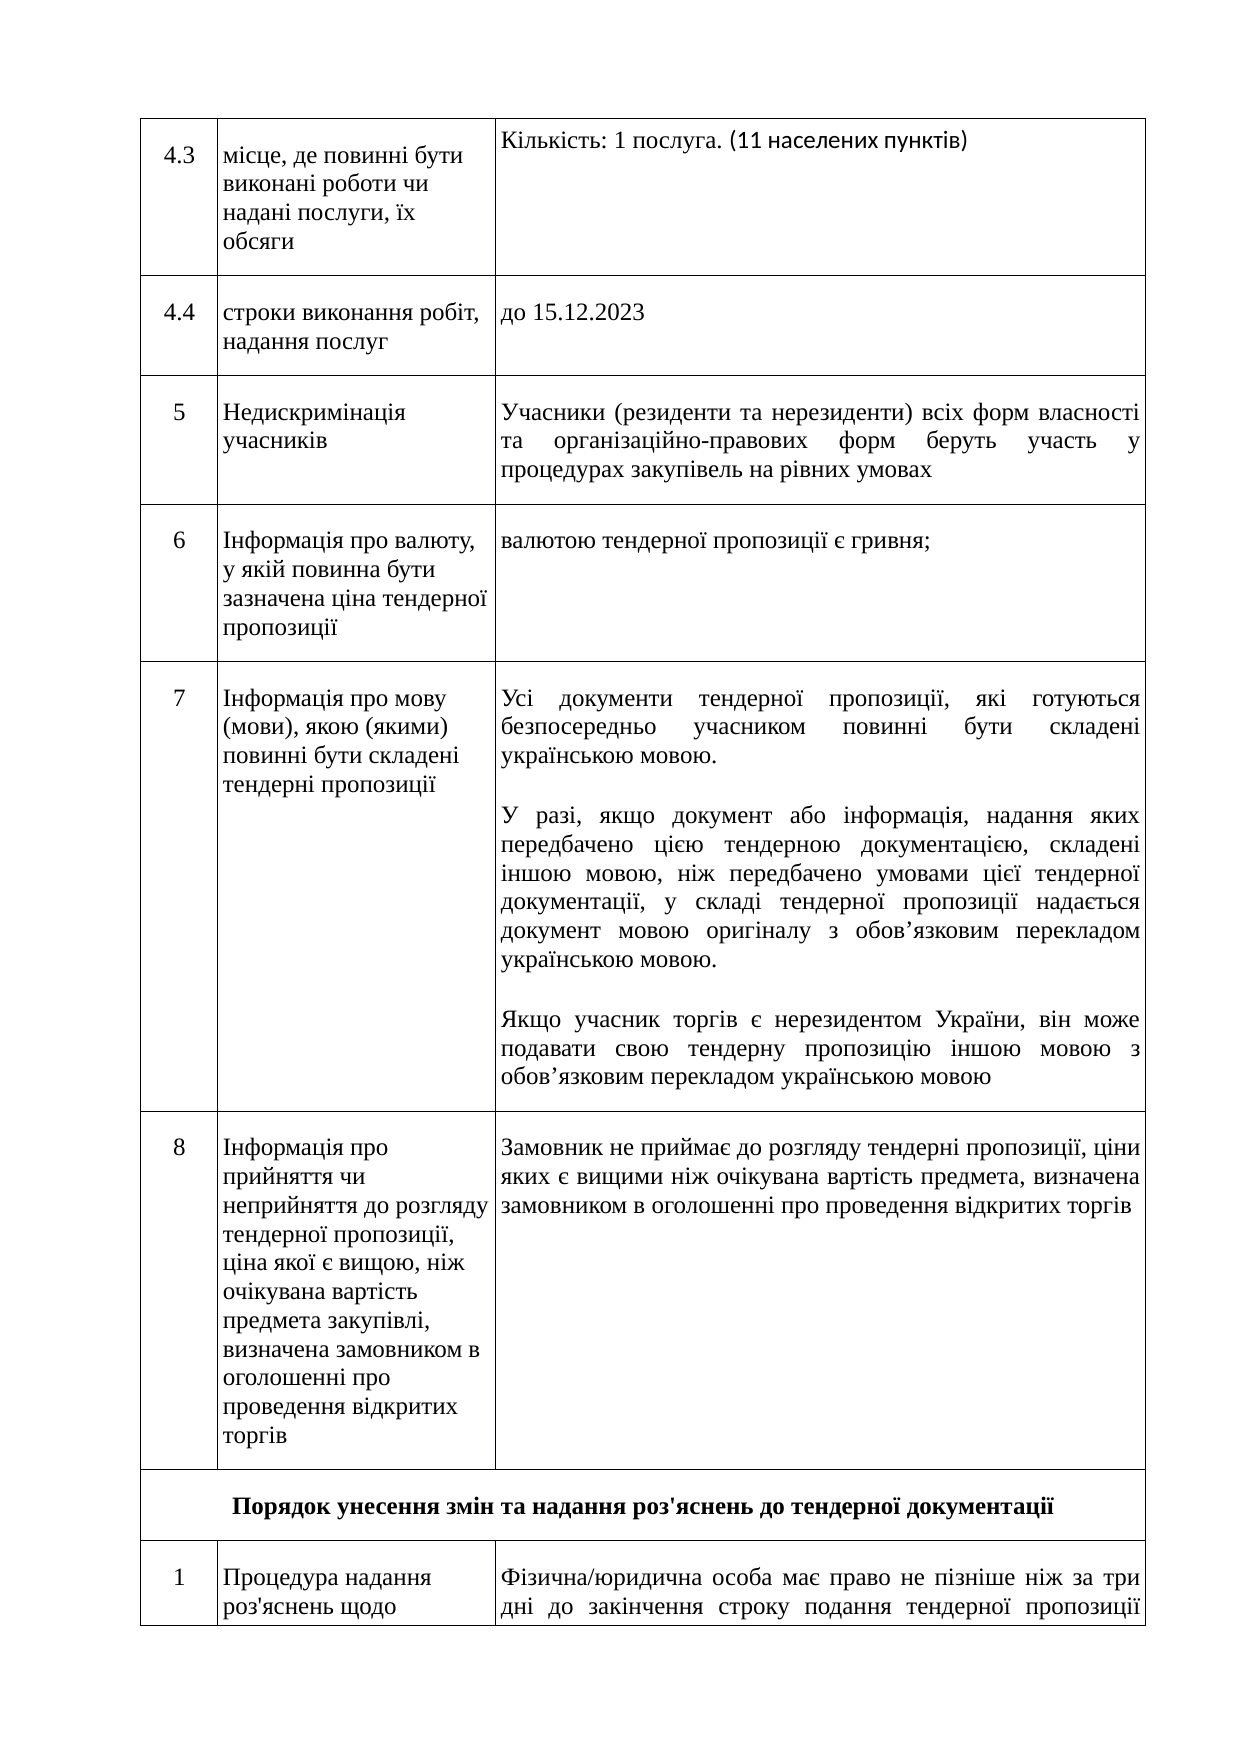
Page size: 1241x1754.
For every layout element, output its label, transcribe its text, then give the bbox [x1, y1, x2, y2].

table_cell 1 [141, 1541, 217, 1624]
table_cell Інформація про прийняття чи неприйняття до розгляду тендерної пропозиції, ціна якої є вищою, ніж очікувана вартість предмета закупівлі, визначена замовником в оголошенні про проведення відкритих торгів [218, 1112, 495, 1469]
table_cell 4.3 [141, 119, 217, 275]
table_cell 8 [141, 1112, 217, 1469]
table_cell 7 [141, 662, 217, 1111]
table_cell 5 [141, 376, 217, 504]
table_cell до 15.12.2023 [496, 276, 1145, 375]
table_cell Учасники (резиденти та нерезиденти) всіх форм власності та організаційно-правових форм беруть участь у процедурах закупівель на рівних умовах [496, 376, 1145, 504]
table_cell місце, де повинні бути виконані роботи чи надані послуги, їх обсяги [218, 119, 495, 275]
table_cell Недискримінація учасників [218, 376, 495, 504]
table_cell валютою тендерної пропозиції є гривня; [496, 505, 1145, 661]
table_cell Кількість: 1 послуга. (11 населених пунктів) [496, 119, 1145, 275]
table_cell Порядок унесення змін та надання роз'яснень до тендерної документації [141, 1470, 1145, 1540]
table_cell Інформація про мову (мови), якою (якими) повинні бути складені тендерні пропозиції [218, 662, 495, 1111]
table_cell 4.4 [141, 276, 217, 375]
table_cell Замовник не приймає до розгляду тендерні пропозиції, ціни яких є вищими ніж очікувана вартість предмета, визначена замовником в оголошенні про проведення відкритих торгів [496, 1112, 1145, 1469]
table_cell 6 [141, 505, 217, 661]
table_cell Усі документи тендерної пропозиції, які готуються безпосередньо учасником повинні бути складені українською мовою. У разі, якщо документ або інформація, надання яких передбачено цією тендерною документацією, складені іншою мовою, ніж передбачено умовами цієї тендерної документації, у складі тендерної пропозиції надається документ мовою оригіналу з обов’язковим перекладом українською мовою. Якщо учасник торгів є нерезидентом України, він може подавати свою тендерну пропозицію іншою мовою з обов’язковим перекладом українською мовою [496, 662, 1145, 1111]
table_cell строки виконання робіт, надання послуг [218, 276, 495, 375]
table_cell Фізична/юридична особа має право не пізніше ніж за три дні до закінчення строку подання тендерної пропозиції [496, 1541, 1145, 1624]
table_cell Процедура надання роз'яснень щодо [218, 1541, 495, 1624]
table_cell Інформація про валюту, у якій повинна бути зазначена ціна тендерної пропозиції [218, 505, 495, 661]
